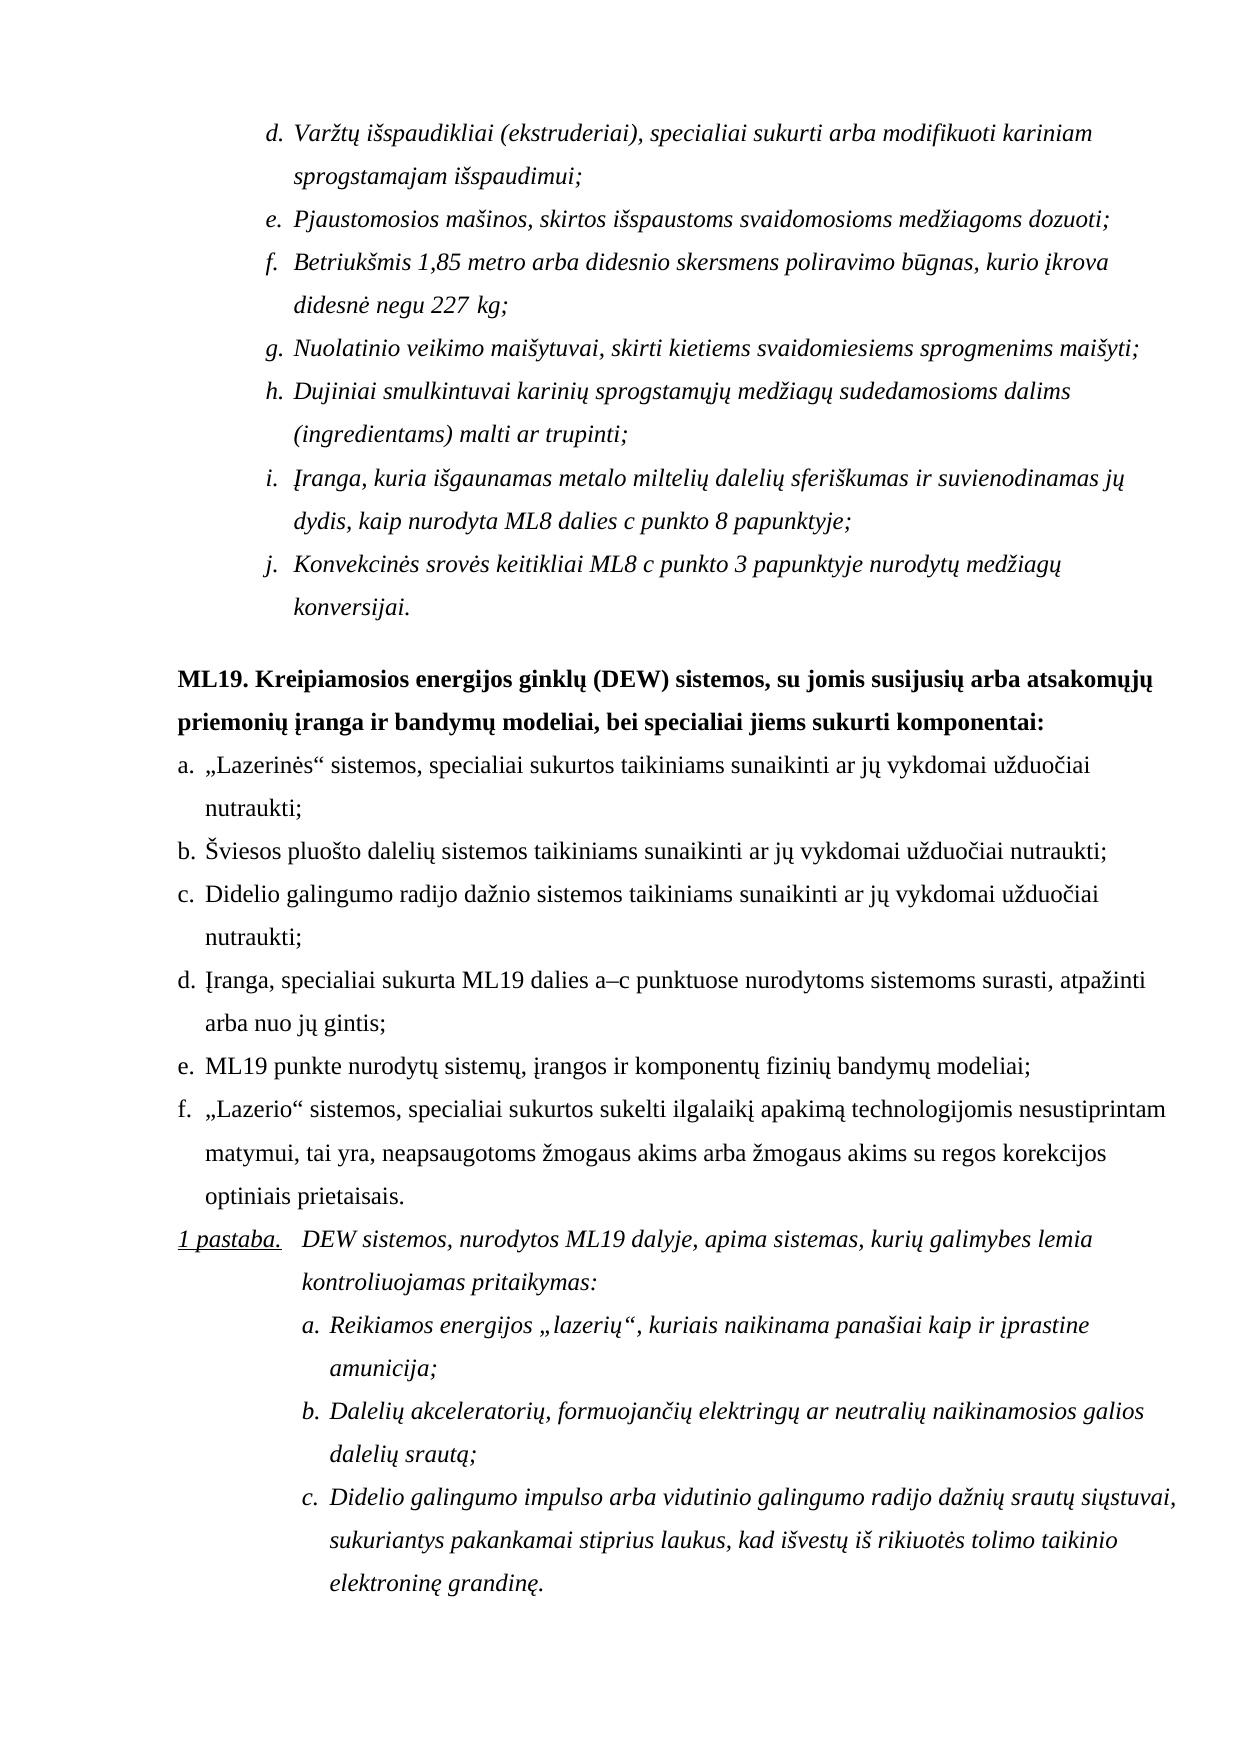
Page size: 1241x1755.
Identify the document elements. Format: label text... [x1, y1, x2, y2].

table_header Įranga, kuria išgaunamas metalo miltelių dalelių sferiškumas ir suvienodinamas jų dydis, kaip nurodyta ML8 dalies c punkto 8 papunktyje; [293, 463, 1181, 549]
table_header Dujiniai smulkintuvai karinių sprogstamųjų medžiagų sudedamosioms dalims (ingredientams) malti ar trupinti; [293, 376, 1181, 463]
table_header Varžtų išspaudikliai (ekstruderiai), specialiai sukurti arba modifikuoti kariniam sprogstamajam išspaudimui; [293, 118, 1181, 204]
table_header b. [302, 1396, 329, 1482]
table_header Šviesos pluošto dalelių sistemos taikiniams sunaikinti ar jų vykdomai užduočiai nutraukti; [205, 836, 1181, 879]
table_header [177, 118, 265, 635]
table_header „Lazerio“ sistemos, specialiai sukurtos sukelti ilgalaikį apakimą technologijomis nesustiprintam matymui, tai yra, neapsaugotoms žmogaus akims arba žmogaus akims su regos korekcijos optiniais prietaisais. [205, 1095, 1181, 1224]
table_header g. [265, 334, 293, 376]
table_header „Lazerinės“ sistemos, specialiai sukurtos taikiniams sunaikinti ar jų vykdomai užduočiai nutraukti; [205, 750, 1181, 836]
table_header Konvekcinės srovės keitikliai ML8 c punkto 3 papunktyje nurodytų medžiagų konversijai. [293, 549, 1181, 635]
table_header c. [302, 1482, 329, 1612]
table_header a. [177, 750, 205, 836]
table_header Nuolatinio veikimo maišytuvai, skirti kietiems svaidomiesiems sprogmenims maišyti; [293, 334, 1181, 376]
table_header j. [265, 549, 293, 635]
table_header Didelio galingumo impulso arba vidutinio galingumo radijo dažnių srautų siųstuvai, sukuriantys pakankamai stiprius laukus, kad išvestų iš rikiuotės tolimo taikinio elektroninę grandinę. [329, 1482, 1181, 1612]
table_header Dalelių akceleratorių, formuojančių elektringų ar neutralių naikinamosios galios dalelių srautą; [329, 1396, 1181, 1482]
table_header Įranga, specialiai sukurta ML19 dalies a–c punktuose nurodytoms sistemoms surasti, atpažinti arba nuo jų gintis; [205, 965, 1181, 1051]
table_header d. [265, 118, 293, 204]
text ML19. Kreipiamosios energijos ginklų (DEW) sistemos, su jomis susijusių arba atsakomųjų priemonių įranga ir bandymų modeliai, bei specialiai jiems sukurti komponentai: [177, 664, 1181, 736]
table_header Betriukšmis 1,85 metro arba didesnio skersmens poliravimo būgnas, kurio įkrova didesnė negu 227 kg; [293, 247, 1181, 333]
table_header e. [265, 204, 293, 247]
table_header Pjaustomosios mašinos, skirtos išspaustoms svaidomosioms medžiagoms dozuoti; [293, 204, 1181, 247]
table_header f. [265, 247, 293, 333]
table_header DEW sistemos, nurodytos ML19 dalyje, apima sistemas, kurių galimybes lemia kontroliuojamas pritaikymas: [302, 1224, 1181, 1310]
table_header d. [177, 965, 205, 1051]
table_header h. [265, 376, 293, 463]
table_header e. [177, 1051, 205, 1094]
table_header b. [177, 836, 205, 879]
table_header Reikiamos energijos „lazerių“, kuriais naikinama panašiai kaip ir įprastine amunicija; [329, 1310, 1181, 1396]
table_header f. [177, 1095, 205, 1224]
table_header c. [177, 879, 205, 965]
table_header a. [302, 1310, 329, 1396]
table_header 1 pastaba. [177, 1224, 302, 1612]
table_header Didelio galingumo radijo dažnio sistemos taikiniams sunaikinti ar jų vykdomai užduočiai nutraukti; [205, 879, 1181, 965]
table_header ML19 punkte nurodytų sistemų, įrangos ir komponentų fizinių bandymų modeliai; [205, 1051, 1181, 1094]
table_header i. [265, 463, 293, 549]
